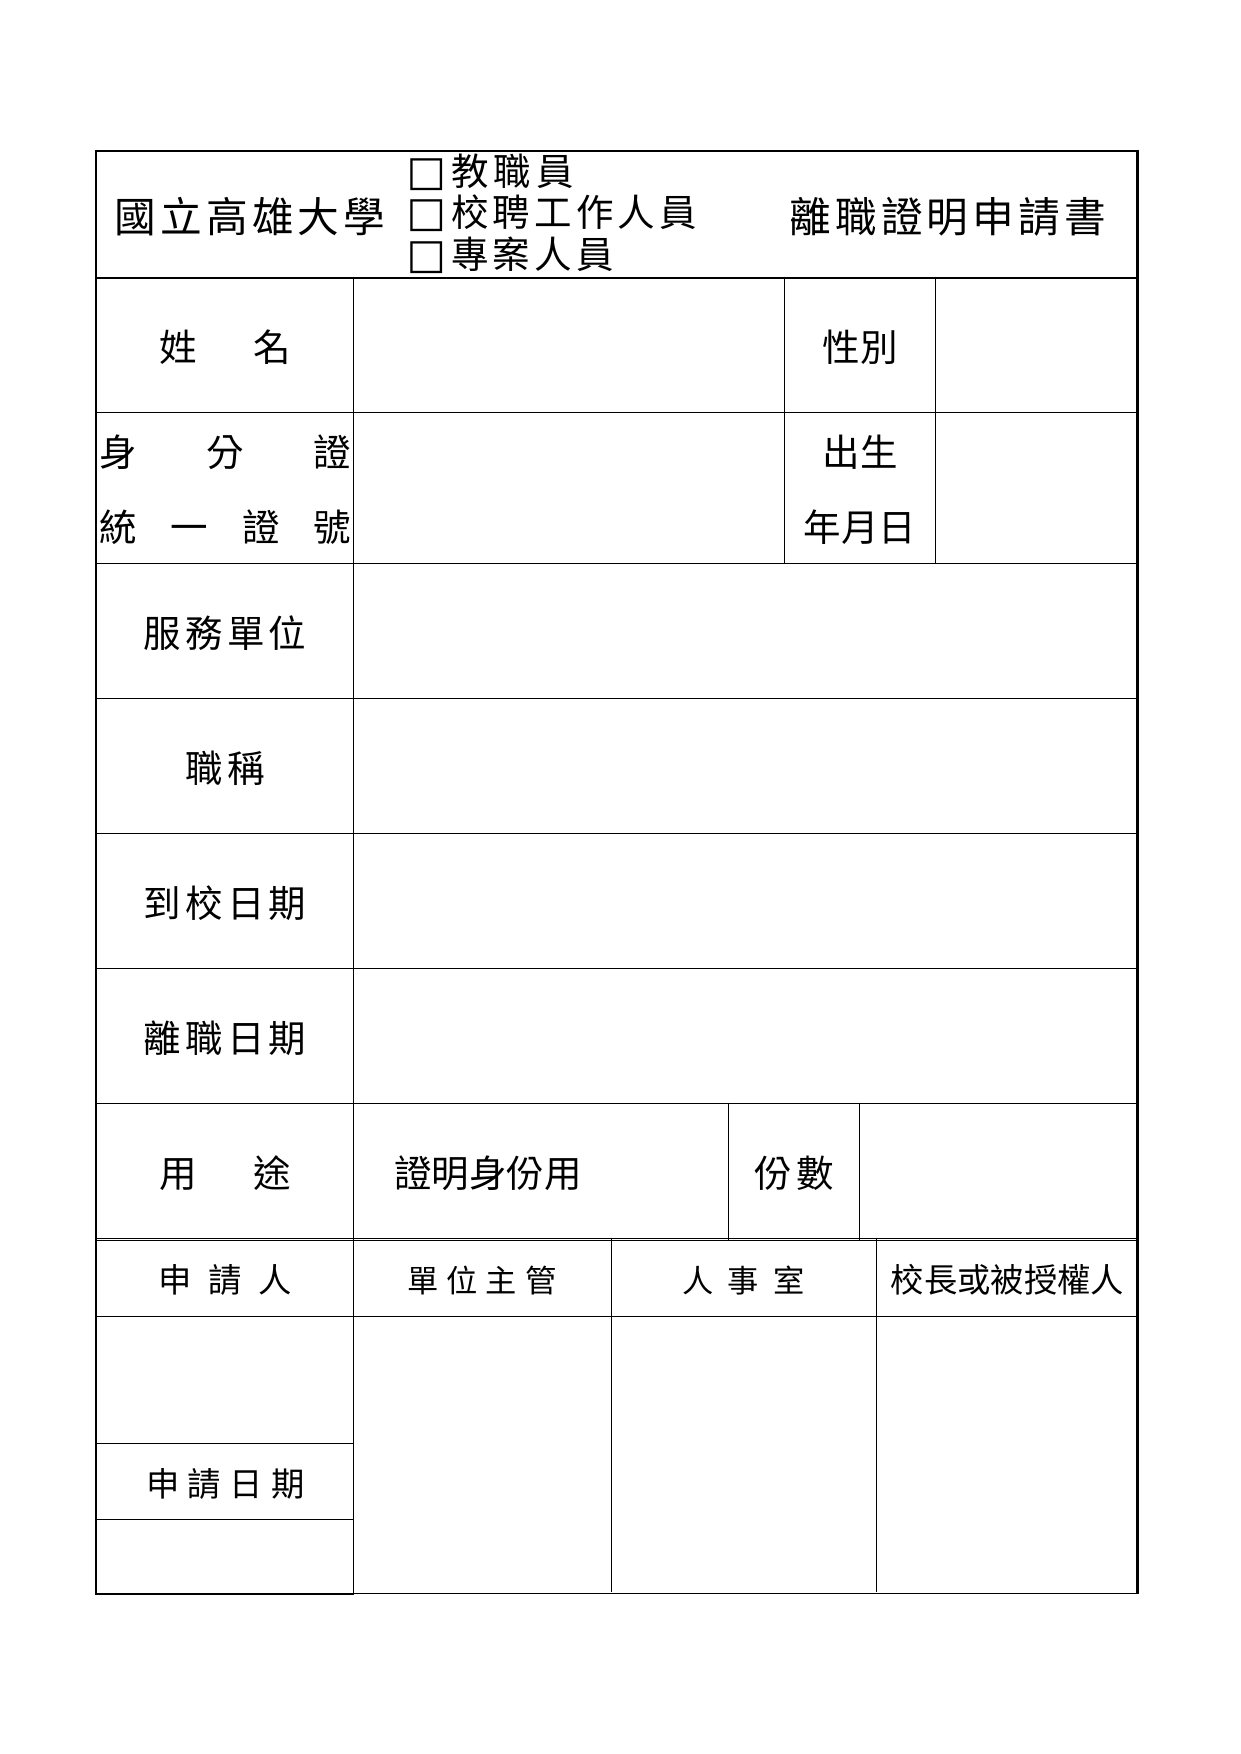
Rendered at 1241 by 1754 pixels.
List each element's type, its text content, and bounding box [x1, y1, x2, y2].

table_cell 離職日期 [97, 969, 353, 1103]
table_cell [354, 564, 1136, 698]
table_header □教職員 □校聘工作人員 □專案人員 [404, 152, 758, 277]
table_cell [354, 699, 1136, 833]
table_cell [877, 1317, 1136, 1593]
table_cell [97, 1520, 353, 1593]
table_header 離職證明申請書 [758, 152, 1136, 277]
table_cell 證明身份用 [354, 1104, 728, 1238]
table_cell [354, 413, 784, 563]
table_cell [611, 1317, 877, 1593]
table_cell 到校日期 [97, 834, 353, 968]
table_cell [936, 413, 1136, 563]
table_cell 份數 [729, 1104, 859, 1238]
table_cell 用 途 [97, 1104, 353, 1238]
table_cell 校長或被授權人 [877, 1241, 1136, 1316]
table_cell [354, 279, 784, 412]
table_cell 姓 名 [97, 279, 353, 412]
table_cell [97, 1317, 353, 1443]
table_cell 單 位 主 管 [354, 1241, 611, 1316]
table_cell 出生 年月日 [785, 413, 935, 563]
table_cell [936, 279, 1136, 412]
table_cell 職稱 [97, 699, 353, 833]
table_cell [354, 834, 1136, 968]
table_cell 人 事 室 [612, 1241, 876, 1316]
table_cell [354, 969, 1136, 1103]
table_cell 申 請 人 [97, 1241, 353, 1316]
table_cell 服務單位 [97, 564, 353, 698]
table_cell 性別 [785, 279, 935, 412]
table_cell 身分證 統一證號 [97, 413, 353, 563]
table_cell 申 請 日 期 [97, 1444, 353, 1519]
table_header 國立高雄大學 [97, 152, 403, 277]
table_cell [354, 1317, 611, 1593]
table_cell [860, 1104, 1136, 1238]
